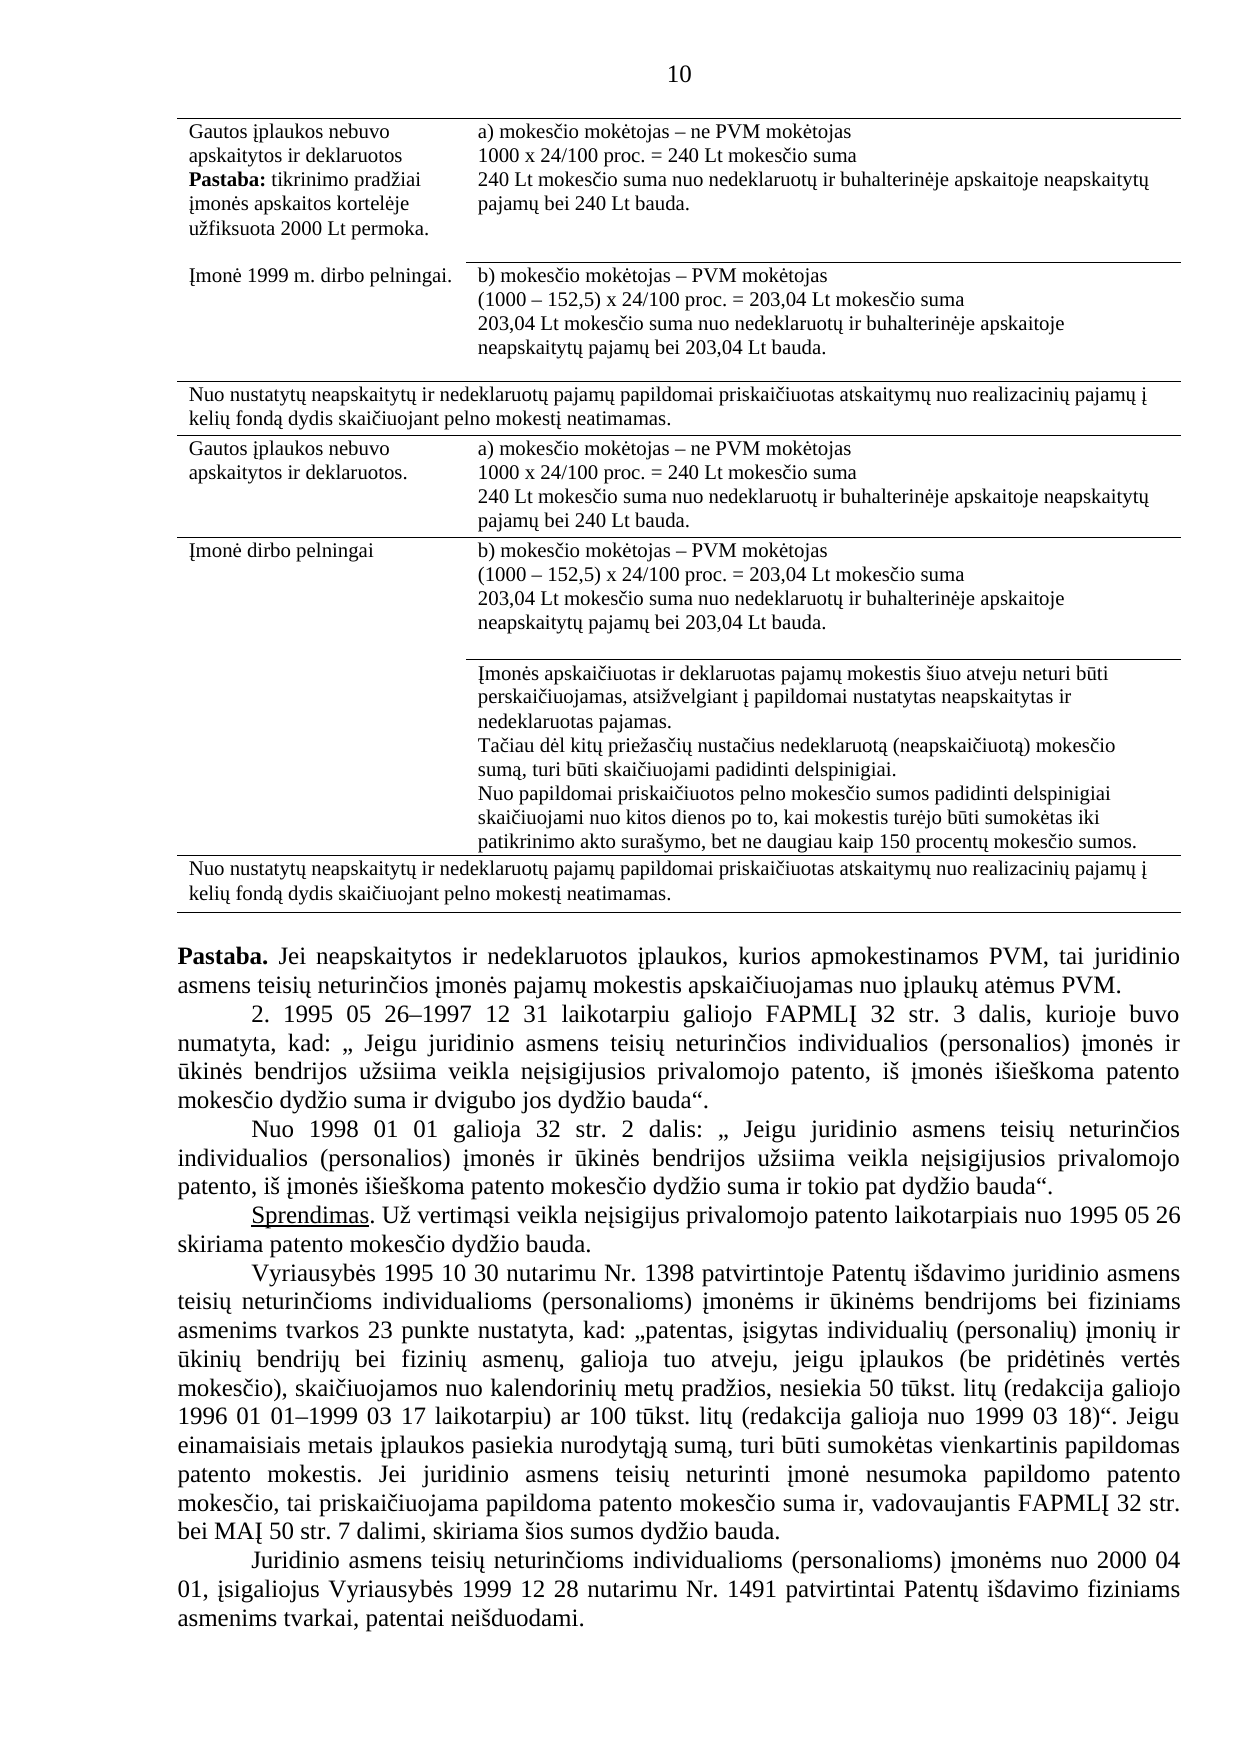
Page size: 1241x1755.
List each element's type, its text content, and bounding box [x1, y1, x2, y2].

table_cell [466, 634, 1181, 659]
table_cell b) mokesčio mokėtojas – PVM mokėtojas (1000 – 152,5) x 24/100 proc. = 203,04 Lt mokesčio suma 203,04 Lt mokesčio suma nuo nedeklaruotų ir buhalterinėje apskaitoje neapskaitytų pajamų bei 203,04 Lt bauda. [466, 263, 1181, 381]
table_cell Įmonės apskaičiuotas ir deklaruotas pajamų mokestis šiuo atveju neturi būti perskaičiuojamas, atsižvelgiant į papildomai nustatytas neapskaitytas ir nedeklaruotas pajamas. Tačiau dėl kitų priežasčių nustačius nedeklaruotą (neapskaičiuotą) mokesčio sumą, turi būti skaičiuojami padidinti delspinigiai. Nuo papildomai priskaičiuotos pelno mokesčio sumos padidinti delspinigiai skaičiuojami nuo kitos dienos po to, kai mokestis turėjo būti sumokėtas iki patikrinimo akto surašymo, bet ne daugiau kaip 150 procentų mokesčio sumos. [466, 660, 1181, 855]
table_cell a) mokesčio mokėtojas – ne PVM mokėtojas 1000 x 24/100 proc. = 240 Lt mokesčio suma 240 Lt mokesčio suma nuo nedeklaruotų ir buhalterinėje apskaitoje neapskaitytų pajamų bei 240 Lt bauda. [466, 436, 1181, 537]
table_cell a) mokesčio mokėtojas – ne PVM mokėtojas 1000 x 24/100 proc. = 240 Lt mokesčio suma 240 Lt mokesčio suma nuo nedeklaruotų ir buhalterinėje apskaitoje neapskaitytų pajamų bei 240 Lt bauda. [466, 119, 1181, 262]
text Sprendimas. Už vertimąsi veikla neįsigijus privalomojo patento laikotarpiais nuo 1995 05 26 skiriama patento mokesčio dydžio bauda. [177, 1200, 1181, 1258]
table_cell Įmonė 1999 m. dirbo pelningai. [177, 262, 466, 381]
text Juridinio asmens teisių neturinčioms individualioms (personalioms) įmonėms nuo 2000 04 01, įsigaliojus Vyriausybės 1999 12 28 nutarimu Nr. 1491 patvirtintai Patentų išdavimo fiziniams asmenims tvarkai, patentai neišduodami. [177, 1545, 1181, 1631]
text Pastaba. Jei neapskaitytos ir nedeklaruotos įplaukos, kurios apmokestinamos PVM, tai juridinio asmens teisių neturinčios įmonės pajamų mokestis apskaičiuojamas nuo įplaukų atėmus PVM. [177, 941, 1181, 999]
text Vyriausybės 1995 10 30 nutarimu Nr. 1398 patvirtintoje Patentų išdavimo juridinio asmens teisių neturinčioms individualioms (personalioms) įmonėms ir ūkinėms bendrijoms bei fiziniams asmenims tvarkos 23 punkte nustatyta, kad: „patentas, įsigytas individualių (personalių) įmonių ir ūkinių bendrijų bei fizinių asmenų, galioja tuo atveju, jeigu įplaukos (be pridėtinės vertės mokesčio), skaičiuojamos nuo kalendorinių metų pradžios, nesiekia 50 tūkst. litų (redakcija galiojo 1996 01 01–1999 03 17 laikotarpiu) ar 100 tūkst. litų (redakcija galioja nuo 1999 03 18)“. Jeigu einamaisiais metais įplaukos pasiekia nurodytąją sumą, turi būti sumokėtas vienkartinis papildomas patento mokestis. Jei juridinio asmens teisių neturinti įmonė nesumoka papildomo patento mokesčio, tai priskaičiuojama papildoma patento mokesčio suma ir, vadovaujantis FAPMLĮ 32 str. bei MAĮ 50 str. 7 dalimi, skiriama šios sumos dydžio bauda. [177, 1258, 1181, 1545]
table_cell Gautos įplaukos nebuvo apskaitytos ir deklaruotos Pastaba: tikrinimo pradžiai įmonės apskaitos kortelėje užfiksuota 2000 Lt permoka. [177, 119, 466, 262]
text Nuo 1998 01 01 galioja 32 str. 2 dalis: „ Jeigu juridinio asmens teisių neturinčios individualios (personalios) įmonės ir ūkinės bendrijos užsiima veikla neįsigijusios privalomojo patento, iš įmonės išieškoma patento mokesčio dydžio suma ir tokio pat dydžio bauda“. [177, 1114, 1181, 1200]
text 2. 1995 05 26–1997 12 31 laikotarpiu galiojo FAPMLĮ 32 str. 3 dalis, kurioje buvo numatyta, kad: „ Jeigu juridinio asmens teisių neturinčios individualios (personalios) įmonės ir ūkinės bendrijos užsiima veikla neįsigijusios privalomojo patento, iš įmonės išieškoma patento mokesčio dydžio suma ir dvigubo jos dydžio bauda“. [177, 999, 1181, 1114]
table_cell b) mokesčio mokėtojas – PVM mokėtojas (1000 – 152,5) x 24/100 proc. = 203,04 Lt mokesčio suma 203,04 Lt mokesčio suma nuo nedeklaruotų ir buhalterinėje apskaitoje neapskaitytų pajamų bei 203,04 Lt bauda. [466, 538, 1181, 634]
table_cell Gautos įplaukos nebuvo apskaitytos ir deklaruotos. [177, 436, 466, 537]
table_cell Įmonė dirbo pelningai [177, 538, 466, 855]
table_cell Nuo nustatytų neapskaitytų ir nedeklaruotų pajamų papildomai priskaičiuotas atskaitymų nuo realizacinių pajamų į kelių fondą dydis skaičiuojant pelno mokestį neatimamas. [177, 382, 1181, 435]
table_cell Nuo nustatytų neapskaitytų ir nedeklaruotų pajamų papildomai priskaičiuotas atskaitymų nuo realizacinių pajamų į kelių fondą dydis skaičiuojant pelno mokestį neatimamas. [177, 856, 1181, 912]
